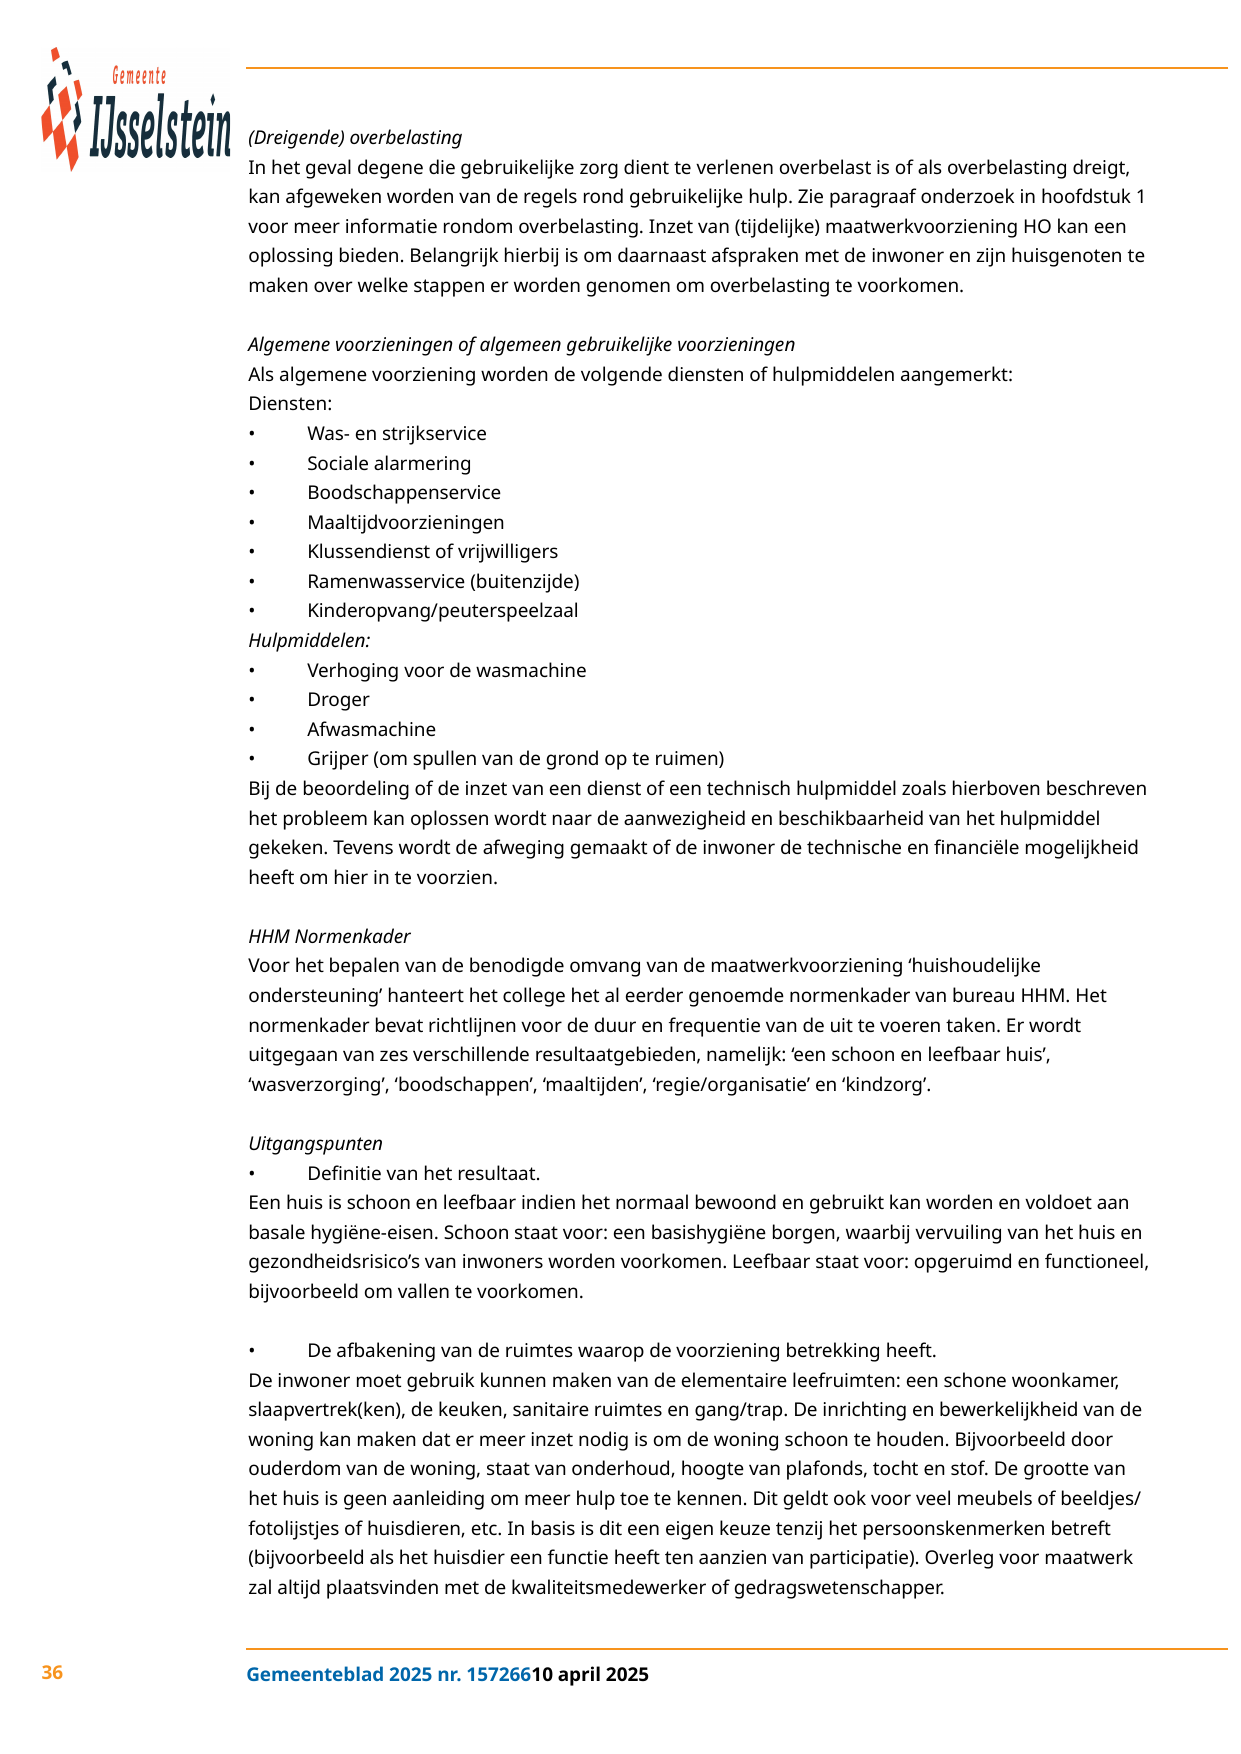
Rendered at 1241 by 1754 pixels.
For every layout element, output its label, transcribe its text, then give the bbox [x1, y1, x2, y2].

list Sociale alarmering [248, 450, 1152, 476]
list Ramenwasservice (buitenzijde) [248, 568, 1152, 594]
text In het geval degene die gebruikelijke zorg dient te verlenen overbelast is of als overbelasting dreigt, kan afgeweken worden van de regels rond gebruikelijke hulp. Zie paragraaf onderzoek in hoofdstuk 1 voor meer informatie rondom overbelasting. Inzet van (tijdelijke) maatwerkvoorziening HO kan een oplossing bieden. Belangrijk hierbij is om daarnaast afspraken met de inwoner en zijn huisgenoten te maken over welke stappen er worden genomen om overbelasting te voorkomen. [248, 154, 1152, 298]
list Maaltijdvoorzieningen [248, 509, 1152, 535]
list Afwasmachine [248, 716, 1152, 742]
list Boodschappenservice [248, 479, 1152, 505]
text Diensten: [248, 391, 1152, 416]
text Algemene voorzieningen of algemeen gebruikelijke voorzieningen [248, 331, 1152, 357]
list Was- en strijkservice [248, 420, 1152, 446]
list Droger [248, 686, 1152, 712]
text Bij de beoordeling of de inzet van een dienst of een technisch hulpmiddel zoals hierboven beschreven het probleem kan oplossen wordt naar de aanwezigheid en beschikbaarheid van het hulpmiddel gekeken. Tevens wordt de afweging gemaakt of de inwoner de technische en financiële mogelijkheid heeft om hier in te voorzien. [248, 775, 1152, 890]
text Uitgangspunten [248, 1130, 1152, 1156]
list Verhoging voor de wasmachine [248, 657, 1152, 683]
list Grijper (om spullen van de grond op te ruimen) [248, 746, 1152, 771]
text Hulpmiddelen: [248, 627, 1152, 653]
list Kinderopvang/peuterspeelzaal [248, 598, 1152, 623]
text Voor het bepalen van de benodigde omvang van de maatwerkvoorziening ‘huishoudelijke ondersteuning’ hanteert het college het al eerder genoemde normenkader van bureau HHM. Het normenkader bevat richtlijnen voor de duur en frequentie van de uit te voeren taken. Er wordt uitgegaan van zes verschillende resultaatgebieden, namelijk: ‘een schoon en leefbaar huis’, ‘wasverzorging’, ‘boodschappen’, ‘maaltijden’, ‘regie/organisatie’ en ‘kindzorg’. [248, 953, 1152, 1097]
list Definitie van het resultaat. [248, 1160, 1152, 1186]
list De afbakening van de ruimtes waarop de voorziening betrekking heeft. [248, 1337, 1152, 1363]
text (Dreigende) overbelasting [248, 124, 1152, 150]
text Een huis is schoon en leefbaar indien het normaal bewoond en gebruikt kan worden en voldoet aan basale hygiëne-eisen. Schoon staat voor: een basishygiëne borgen, waarbij vervuiling van het huis en gezondheidsrisico’s van inwoners worden voorkomen. Leefbaar staat voor: opgeruimd en functioneel, bijvoorbeeld om vallen te voorkomen. [248, 1189, 1152, 1304]
picture [41, 47, 231, 172]
list Klussendienst of vrijwilligers [248, 538, 1152, 564]
text Als algemene voorziening worden de volgende diensten of hulpmiddelen aangemerkt: [248, 361, 1152, 387]
text De inwoner moet gebruik kunnen maken van de elementaire leefruimten: een schone woonkamer, slaapvertrek(ken), de keuken, sanitaire ruimtes en gang/trap. De inrichting en bewerkelijkheid van de woning kan maken dat er meer inzet nodig is om de woning schoon te houden. Bijvoorbeeld door ouderdom van de woning, staat van onderhoud, hoogte van plafonds, tocht en stof. De grootte van het huis is geen aanleiding om meer hulp toe te kennen. Dit geldt ook voor veel meubels of beeldjes/ fotolijstjes of huisdieren, etc. In basis is dit een eigen keuze tenzij het persoonskenmerken betreft (bijvoorbeeld als het huisdier een functie heeft ten aanzien van participatie). Overleg voor maatwerk zal altijd plaatsvinden met de kwaliteitsmedewerker of gedragswetenschapper. [248, 1367, 1152, 1600]
text HHM Normenkader [248, 923, 1152, 949]
